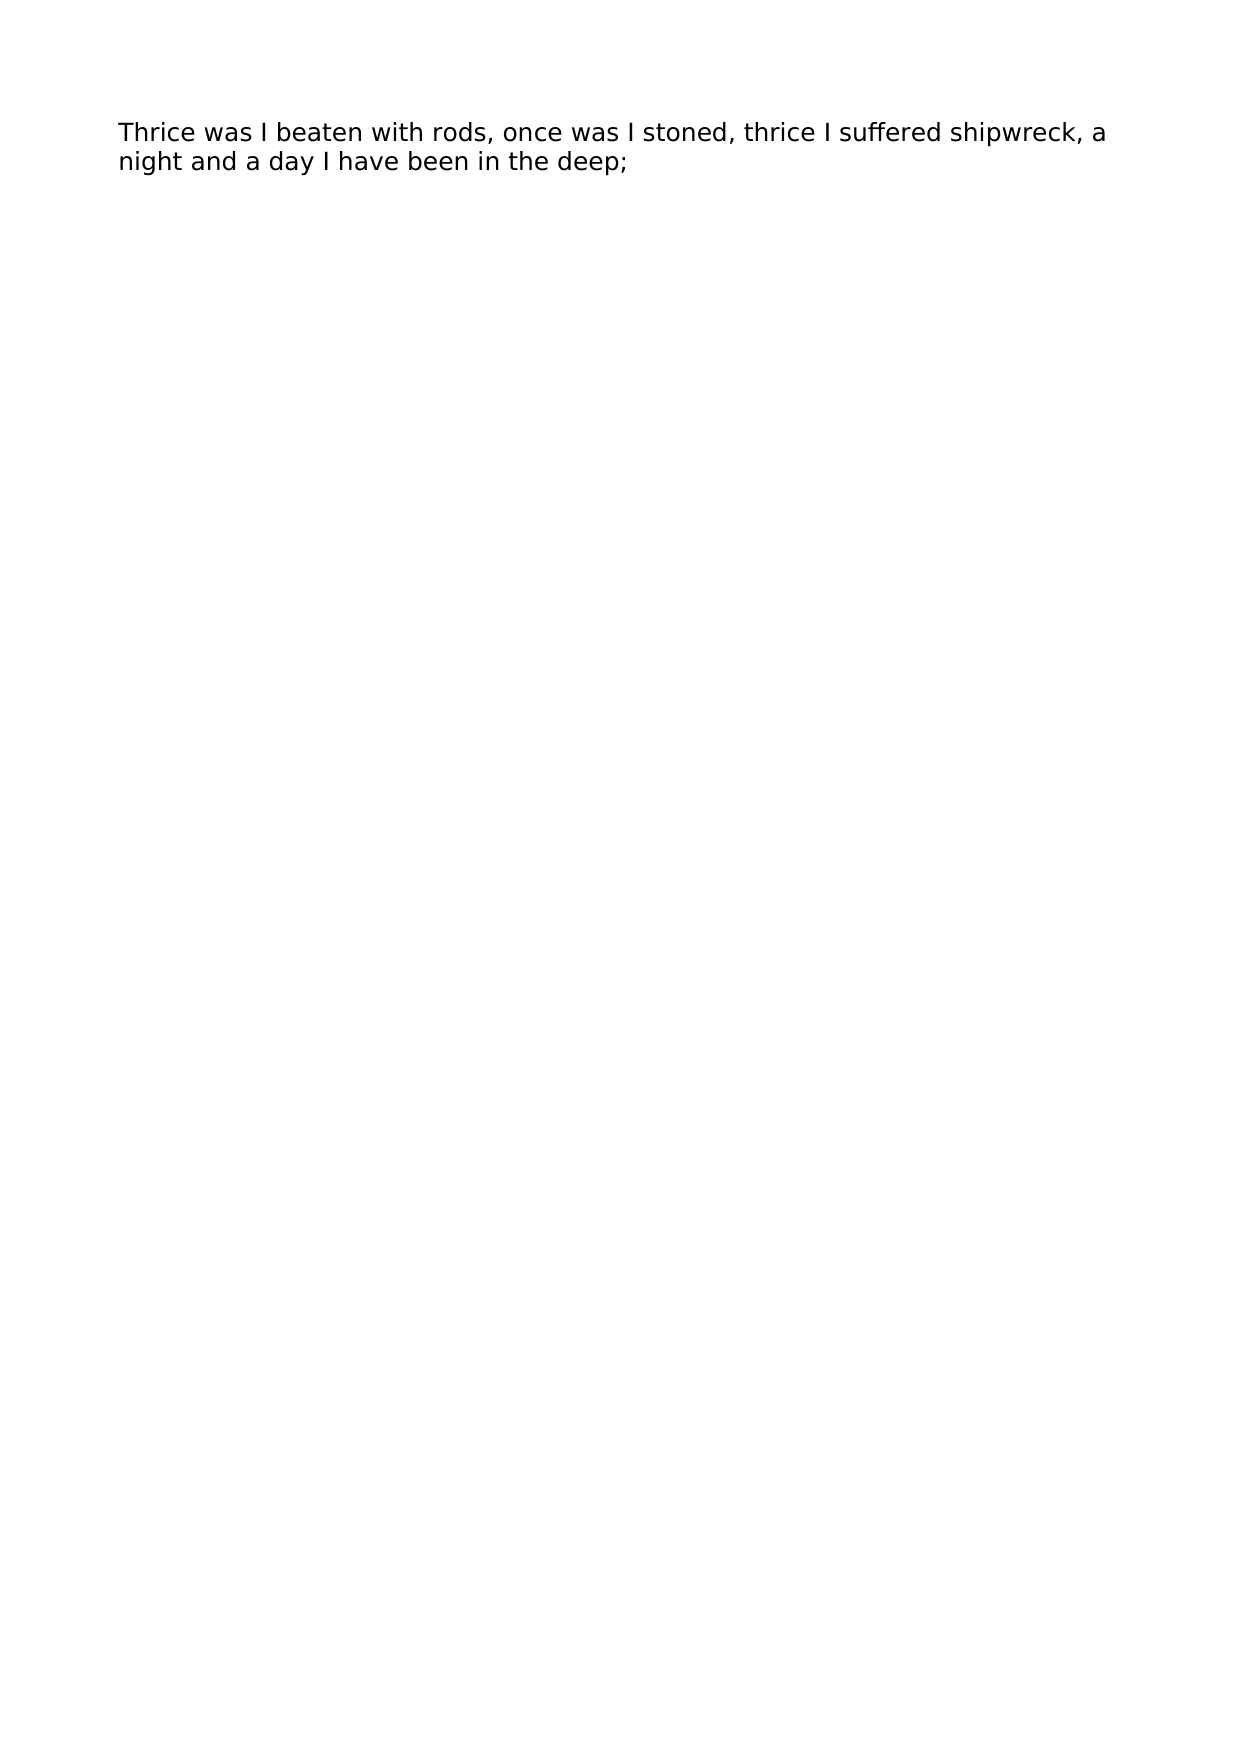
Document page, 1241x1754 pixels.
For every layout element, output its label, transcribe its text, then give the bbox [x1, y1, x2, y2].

text Thrice was I beaten with rods, once was I stoned, thrice I suffered shipwreck, a night and a day I have been in the deep; [118, 118, 1122, 176]
